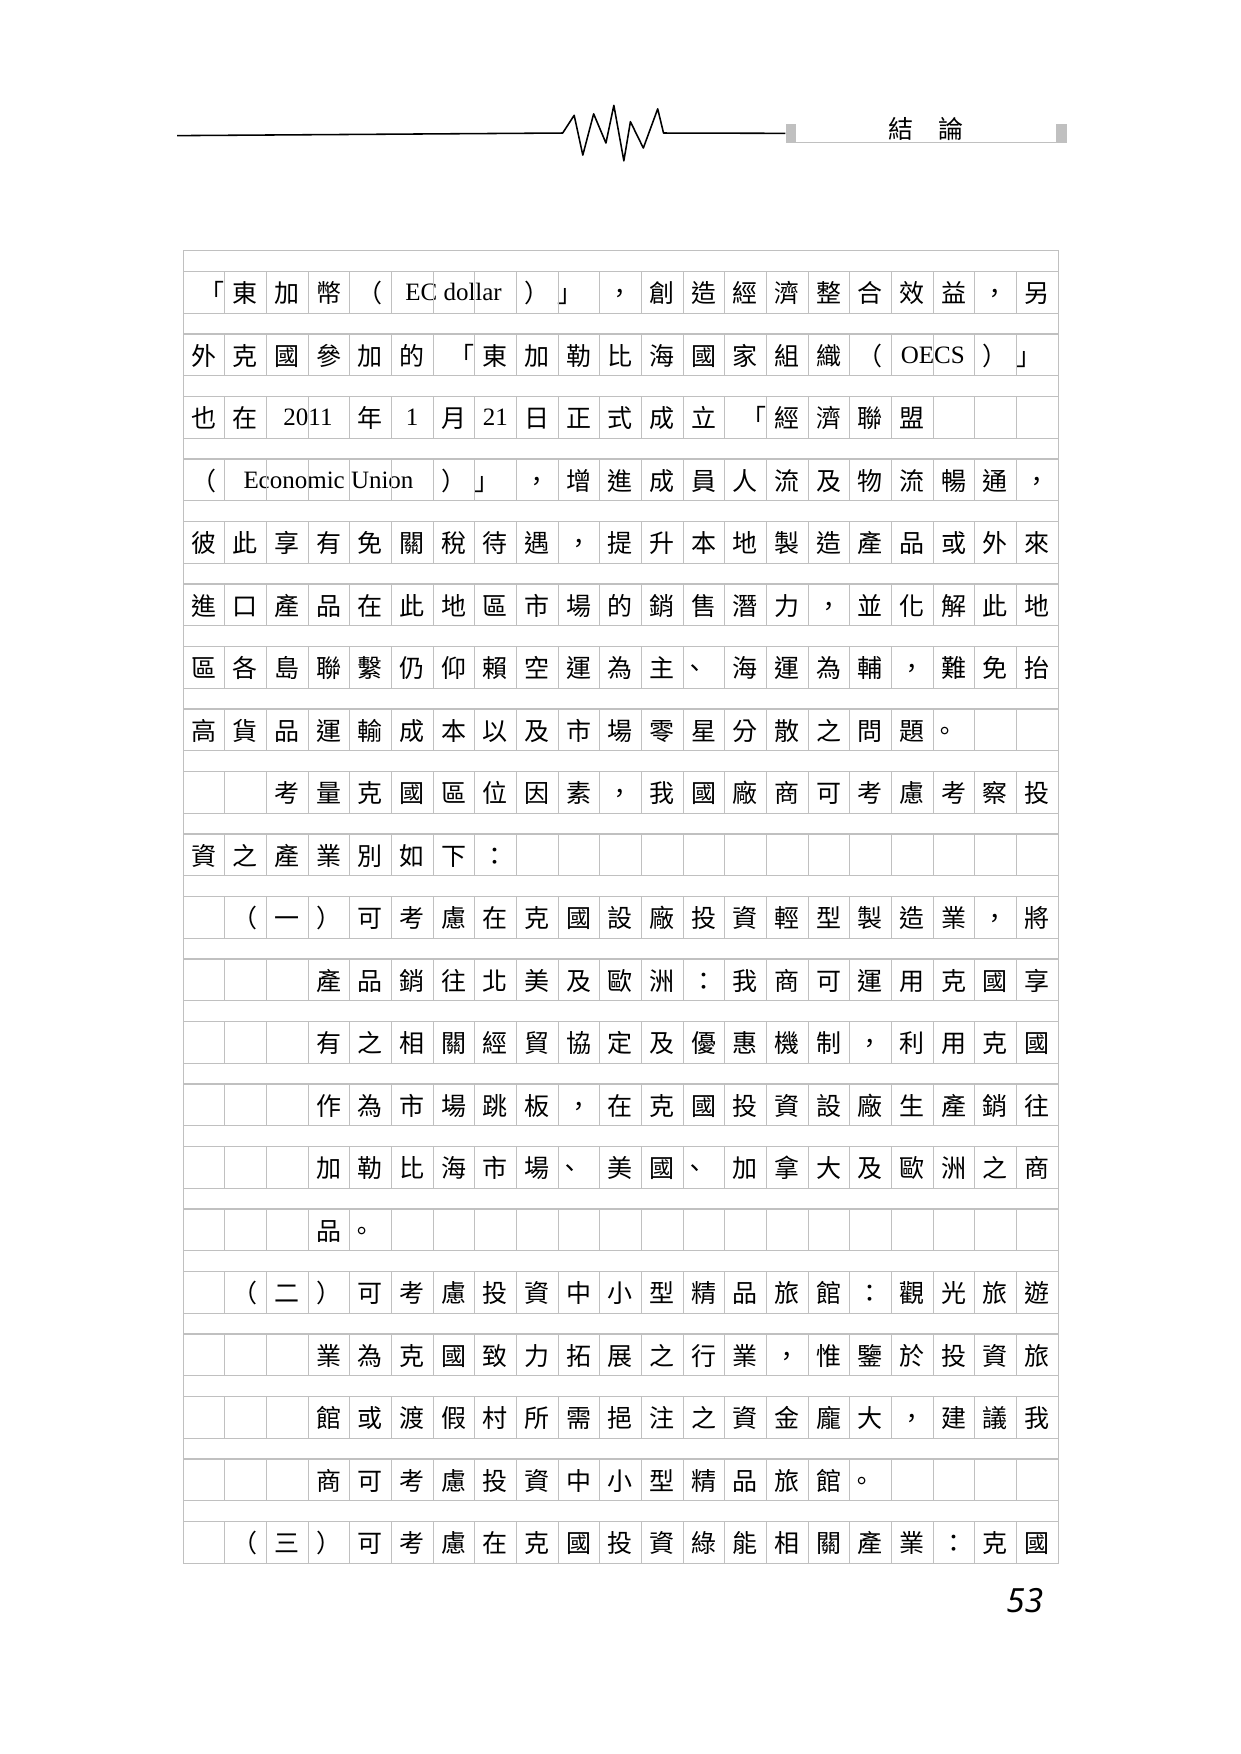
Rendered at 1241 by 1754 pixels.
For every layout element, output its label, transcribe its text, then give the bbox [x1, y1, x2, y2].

text [559, 835, 599, 875]
text 以製造業立場觀之，考量克國地理位置距臺灣遙遠（相差12時區），且其國內市場規模較小，不易達成規模經濟效益，故赴當地投資應以在鄰近地區經商之臺商為佳，如美國佛羅里達州或中南美洲地區臺商，較具地緣熟悉性、有利掌握市場方向及降低運輸成本等優點，且應利用克國作為「門戶（Gateway）」角色，放眼整個加勒比海地區為標的市場，方能提升投資效益。克國所屬的「東加勒比海貨幣同盟（ECCU）」早自1960年代即發行與美元固定匯率（1：2.6882）的「東加幣（EC dollar）」，創造經濟整合效益，另外克國參加的「東加勒比海國家組織（OECS）」也在2011年1月21日正式成立「經濟聯盟（Economic Union）」，增進成員人流及物流暢通，彼此享有免關稅待遇，提升本地製造產品或外來進口產品在此地區市場的銷售潛力，並化解此地區各島聯繫仍仰賴空運為主、海運為輔，難免抬高貨品運輸成本以及市場零星分散之問題。 [184, 564, 1058, 583]
text （二）可考慮投資中小型精品旅館：觀光旅遊業為克國致力拓展之行業，惟鑒於投資旅館或渡假村所需挹注之資金龐大，建議我商可考慮投資中小型精品旅館。 [850, 1397, 891, 1438]
text （二）可考慮投資中小型精品旅館：觀光旅遊業為克國致力拓展之行業，惟鑒於投資旅館或渡假村所需挹注之資金龐大，建議我商可考慮投資中小型精品旅館。 [392, 1272, 433, 1313]
text 業 [309, 835, 349, 875]
text （二）可考慮投資中小型精品旅館：觀光旅遊業為克國致力拓展之行業，惟鑒於投資旅館或渡假村所需挹注之資金龐大，建議我商可考慮投資中小型精品旅館。 [392, 1397, 433, 1438]
text （二）可考慮投資中小型精品旅館：觀光旅遊業為克國致力拓展之行業，惟鑒於投資旅館或渡假村所需挹注之資金龐大，建議我商可考慮投資中小型精品旅館。 [225, 1335, 266, 1375]
text （二）可考慮投資中小型精品旅館：觀光旅遊業為克國致力拓展之行業，惟鑒於投資旅館或渡假村所需挹注之資金龐大，建議我商可考慮投資中小型精品旅館。 [434, 1272, 474, 1313]
text （二）可考慮投資中小型精品旅館：觀光旅遊業為克國致力拓展之行業，惟鑒於投資旅館或渡假村所需挹注之資金龐大，建議我商可考慮投資中小型精品旅館。 [850, 1335, 891, 1375]
text （二）可考慮投資中小型精品旅館：觀光旅遊業為克國致力拓展之行業，惟鑒於投資旅館或渡假村所需挹注之資金龐大，建議我商可考慮投資中小型精品旅館。 [350, 1272, 391, 1313]
text （二）可考慮投資中小型精品旅館：觀光旅遊業為克國致力拓展之行業，惟鑒於投資旅館或渡假村所需挹注之資金龐大，建議我商可考慮投資中小型精品旅館。 [642, 1460, 683, 1500]
text [517, 835, 558, 875]
text （二）可考慮投資中小型精品旅館：觀光旅遊業為克國致力拓展之行業，惟鑒於投資旅館或渡假村所需挹注之資金龐大，建議我商可考慮投資中小型精品旅館。 [207, 1439, 1058, 1458]
text （二）可考慮投資中小型精品旅館：觀光旅遊業為克國致力拓展之行業，惟鑒於投資旅館或渡假村所需挹注之資金龐大，建議我商可考慮投資中小型精品旅館。 [934, 1397, 974, 1438]
text （二）可考慮投資中小型精品旅館：觀光旅遊業為克國致力拓展之行業，惟鑒於投資旅館或渡假村所需挹注之資金龐大，建議我商可考慮投資中小型精品旅館。 [850, 1460, 891, 1500]
text 以製造業立場觀之，考量克國地理位置距臺灣遙遠（相差12時區），且其國內市場規模較小，不易達成規模經濟效益，故赴當地投資應以在鄰近地區經商之臺商為佳，如美國佛羅里達州或中南美洲地區臺商，較具地緣熟悉性、有利掌握市場方向及降低運輸成本等優點，且應利用克國作為「門戶（Gateway）」角色，放眼整個加勒比海地區為標的市場，方能提升投資效益。克國所屬的「東加勒比海貨幣同盟（ECCU）」早自1960年代即發行與美元固定匯率（1：2.6882）的「東加幣（EC dollar）」，創造經濟整合效益，另外克國參加的「東加勒比海國家組織（OECS）」也在2011年1月21日正式成立「經濟聯盟（Economic Union）」，增進成員人流及物流暢通，彼此享有免關稅待遇，提升本地製造產品或外來進口產品在此地區市場的銷售潛力，並化解此地區各島聯繫仍仰賴空運為主、海運為輔，難免抬高貨品運輸成本以及市場零星分散之問題。 [184, 251, 1058, 271]
text （二）可考慮投資中小型精品旅館：觀光旅遊業為克國致力拓展之行業，惟鑒於投資旅館或渡假村所需挹注之資金龐大，建議我商可考慮投資中小型精品旅館。 [725, 1397, 766, 1438]
text 以製造業立場觀之，考量克國地理位置距臺灣遙遠（相差12時區），且其國內市場規模較小，不易達成規模經濟效益，故赴當地投資應以在鄰近地區經商之臺商為佳，如美國佛羅里達州或中南美洲地區臺商，較具地緣熟悉性、有利掌握市場方向及降低運輸成本等優點，且應利用克國作為「門戶（Gateway）」角色，放眼整個加勒比海地區為標的市場，方能提升投資效益。克國所屬的「東加勒比海貨幣同盟（ECCU）」早自1960年代即發行與美元固定匯率（1：2.6882）的「東加幣（EC dollar）」，創造經濟整合效益，另外克國參加的「東加勒比海國家組織（OECS）」也在2011年1月21日正式成立「經濟聯盟（Economic Union）」，增進成員人流及物流暢通，彼此享有免關稅待遇，提升本地製造產品或外來進口產品在此地區市場的銷售潛力，並化解此地區各島聯繫仍仰賴空運為主、海運為輔，難免抬高貨品運輸成本以及市場零星分散之問題。 [184, 689, 1058, 708]
text （二）可考慮投資中小型精品旅館：觀光旅遊業為克國致力拓展之行業，惟鑒於投資旅館或渡假村所需挹注之資金龐大，建議我商可考慮投資中小型精品旅館。 [517, 1272, 558, 1313]
text （二）可考慮投資中小型精品旅館：觀光旅遊業為克國致力拓展之行業，惟鑒於投資旅館或渡假村所需挹注之資金龐大，建議我商可考慮投資中小型精品旅館。 [1017, 1272, 1058, 1313]
text 以製造業立場觀之，考量克國地理位置距臺灣遙遠（相差12時區），且其國內市場規模較小，不易達成規模經濟效益，故赴當地投資應以在鄰近地區經商之臺商為佳，如美國佛羅里達州或中南美洲地區臺商，較具地緣熟悉性、有利掌握市場方向及降低運輸成本等優點，且應利用克國作為「門戶（Gateway）」角色，放眼整個加勒比海地區為標的市場，方能提升投資效益。克國所屬的「東加勒比海貨幣同盟（ECCU）」早自1960年代即發行與美元固定匯率（1：2.6882）的「東加幣（EC dollar）」，創造經濟整合效益，另外克國參加的「東加勒比海國家組織（OECS）」也在2011年1月21日正式成立「經濟聯盟（Economic Union）」，增進成員人流及物流暢通，彼此享有免關稅待遇，提升本地製造產品或外來進口產品在此地區市場的銷售潛力，並化解此地區各島聯繫仍仰賴空運為主、海運為輔，難免抬高貨品運輸成本以及市場零星分散之問題。 [184, 501, 1058, 521]
text 克 [350, 772, 391, 813]
text （二）可考慮投資中小型精品旅館：觀光旅遊業為克國致力拓展之行業，惟鑒於投資旅館或渡假村所需挹注之資金龐大，建議我商可考慮投資中小型精品旅館。 [809, 1272, 849, 1313]
text （二）可考慮投資中小型精品旅館：觀光旅遊業為克國致力拓展之行業，惟鑒於投資旅館或渡假村所需挹注之資金龐大，建議我商可考慮投資中小型精品旅館。 [517, 1335, 558, 1375]
text （二）可考慮投資中小型精品旅館：觀光旅遊業為克國致力拓展之行業，惟鑒於投資旅館或渡假村所需挹注之資金龐大，建議我商可考慮投資中小型精品旅館。 [1017, 1335, 1058, 1375]
text （二）可考慮投資中小型精品旅館：觀光旅遊業為克國致力拓展之行業，惟鑒於投資旅館或渡假村所需挹注之資金龐大，建議我商可考慮投資中小型精品旅館。 [309, 1272, 349, 1313]
text 資 [184, 835, 224, 875]
text 別 [350, 835, 391, 875]
text （二）可考慮投資中小型精品旅館：觀光旅遊業為克國致力拓展之行業，惟鑒於投資旅館或渡假村所需挹注之資金龐大，建議我商可考慮投資中小型精品旅館。 [309, 1397, 349, 1438]
text （二）可考慮投資中小型精品旅館：觀光旅遊業為克國致力拓展之行業，惟鑒於投資旅館或渡假村所需挹注之資金龐大，建議我商可考慮投資中小型精品旅館。 [892, 1335, 933, 1375]
text （二）可考慮投資中小型精品旅館：觀光旅遊業為克國致力拓展之行業，惟鑒於投資旅館或渡假村所需挹注之資金龐大，建議我商可考慮投資中小型精品旅館。 [934, 1335, 974, 1375]
text （二）可考慮投資中小型精品旅館：觀光旅遊業為克國致力拓展之行業，惟鑒於投資旅館或渡假村所需挹注之資金龐大，建議我商可考慮投資中小型精品旅館。 [559, 1397, 599, 1438]
text （二）可考慮投資中小型精品旅館：觀光旅遊業為克國致力拓展之行業，惟鑒於投資旅館或渡假村所需挹注之資金龐大，建議我商可考慮投資中小型精品旅館。 [517, 1460, 558, 1500]
text [225, 772, 266, 813]
text （一）可考慮在克國設廠投資輕型製造業，將產品銷往北美及歐洲：我商可運用克國享有之相關經貿協定及優惠機制，利用克國作為市場跳板，在克國投資設廠生產銷往加勒比海市場、美國、加拿大及歐洲之商品。 [207, 939, 1058, 958]
text （二）可考慮投資中小型精品旅館：觀光旅遊業為克國致力拓展之行業，惟鑒於投資旅館或渡假村所需挹注之資金龐大，建議我商可考慮投資中小型精品旅館。 [475, 1272, 516, 1313]
text （二）可考慮投資中小型精品旅館：觀光旅遊業為克國致力拓展之行業，惟鑒於投資旅館或渡假村所需挹注之資金龐大，建議我商可考慮投資中小型精品旅館。 [600, 1397, 641, 1438]
text 量 [309, 772, 349, 813]
text （二）可考慮投資中小型精品旅館：觀光旅遊業為克國致力拓展之行業，惟鑒於投資旅館或渡假村所需挹注之資金龐大，建議我商可考慮投資中小型精品旅館。 [392, 1460, 433, 1500]
text ， [600, 772, 641, 813]
text （二）可考慮投資中小型精品旅館：觀光旅遊業為克國致力拓展之行業，惟鑒於投資旅館或渡假村所需挹注之資金龐大，建議我商可考慮投資中小型精品旅館。 [767, 1272, 808, 1313]
text （一）可考慮在克國設廠投資輕型製造業，將產品銷往北美及歐洲：我商可運用克國享有之相關經貿協定及優惠機制，利用克國作為市場跳板，在克國投資設廠生產銷往加勒比海市場、美國、加拿大及歐洲之商品。 [207, 876, 1058, 896]
text [184, 814, 1058, 833]
text （一）可考慮在克國設廠投資輕型製造業，將產品銷往北美及歐洲：我商可運用克國享有之相關經貿協定及優惠機制，利用克國作為市場跳板，在克國投資設廠生產銷往加勒比海市場、美國、加拿大及歐洲之商品。 [207, 1064, 1058, 1083]
text （二）可考慮投資中小型精品旅館：觀光旅遊業為克國致力拓展之行業，惟鑒於投資旅館或渡假村所需挹注之資金龐大，建議我商可考慮投資中小型精品旅館。 [434, 1335, 474, 1375]
text （二）可考慮投資中小型精品旅館：觀光旅遊業為克國致力拓展之行業，惟鑒於投資旅館或渡假村所需挹注之資金龐大，建議我商可考慮投資中小型精品旅館。 [1017, 1460, 1058, 1500]
text （二）可考慮投資中小型精品旅館：觀光旅遊業為克國致力拓展之行業，惟鑒於投資旅館或渡假村所需挹注之資金龐大，建議我商可考慮投資中小型精品旅館。 [475, 1397, 516, 1438]
text （二）可考慮投資中小型精品旅館：觀光旅遊業為克國致力拓展之行業，惟鑒於投資旅館或渡假村所需挹注之資金龐大，建議我商可考慮投資中小型精品旅館。 [434, 1397, 474, 1438]
text （二）可考慮投資中小型精品旅館：觀光旅遊業為克國致力拓展之行業，惟鑒於投資旅館或渡假村所需挹注之資金龐大，建議我商可考慮投資中小型精品旅館。 [809, 1397, 849, 1438]
text （二）可考慮投資中小型精品旅館：觀光旅遊業為克國致力拓展之行業，惟鑒於投資旅館或渡假村所需挹注之資金龐大，建議我商可考慮投資中小型精品旅館。 [725, 1272, 766, 1313]
text 因 [517, 772, 558, 813]
text 國 [684, 772, 724, 813]
text （二）可考慮投資中小型精品旅館：觀光旅遊業為克國致力拓展之行業，惟鑒於投資旅館或渡假村所需挹注之資金龐大，建議我商可考慮投資中小型精品旅館。 [725, 1460, 766, 1500]
text 考 [934, 772, 974, 813]
text （二）可考慮投資中小型精品旅館：觀光旅遊業為克國致力拓展之行業，惟鑒於投資旅館或渡假村所需挹注之資金龐大，建議我商可考慮投資中小型精品旅館。 [475, 1335, 516, 1375]
text （二）可考慮投資中小型精品旅館：觀光旅遊業為克國致力拓展之行業，惟鑒於投資旅館或渡假村所需挹注之資金龐大，建議我商可考慮投資中小型精品旅館。 [434, 1460, 474, 1500]
text [184, 751, 1058, 771]
text 下 [434, 835, 474, 875]
text （二）可考慮投資中小型精品旅館：觀光旅遊業為克國致力拓展之行業，惟鑒於投資旅館或渡假村所需挹注之資金龐大，建議我商可考慮投資中小型精品旅館。 [350, 1460, 391, 1500]
text （二）可考慮投資中小型精品旅館：觀光旅遊業為克國致力拓展之行業，惟鑒於投資旅館或渡假村所需挹注之資金龐大，建議我商可考慮投資中小型精品旅館。 [267, 1460, 308, 1500]
text 區 [434, 772, 474, 813]
text 以製造業立場觀之，考量克國地理位置距臺灣遙遠（相差12時區），且其國內市場規模較小，不易達成規模經濟效益，故赴當地投資應以在鄰近地區經商之臺商為佳，如美國佛羅里達州或中南美洲地區臺商，較具地緣熟悉性、有利掌握市場方向及降低運輸成本等優點，且應利用克國作為「門戶（Gateway）」角色，放眼整個加勒比海地區為標的市場，方能提升投資效益。克國所屬的「東加勒比海貨幣同盟（ECCU）」早自1960年代即發行與美元固定匯率（1：2.6882）的「東加幣（EC dollar）」，創造經濟整合效益，另外克國參加的「東加勒比海國家組織（OECS）」也在2011年1月21日正式成立「經濟聯盟（Economic Union）」，增進成員人流及物流暢通，彼此享有免關稅待遇，提升本地製造產品或外來進口產品在此地區市場的銷售潛力，並化解此地區各島聯繫仍仰賴空運為主、海運為輔，難免抬高貨品運輸成本以及市場零星分散之問題。 [184, 626, 1058, 646]
text [892, 835, 933, 875]
text 素 [559, 772, 599, 813]
text （二）可考慮投資中小型精品旅館：觀光旅遊業為克國致力拓展之行業，惟鑒於投資旅館或渡假村所需挹注之資金龐大，建議我商可考慮投資中小型精品旅館。 [642, 1397, 683, 1438]
text （二）可考慮投資中小型精品旅館：觀光旅遊業為克國致力拓展之行業，惟鑒於投資旅館或渡假村所需挹注之資金龐大，建議我商可考慮投資中小型精品旅館。 [975, 1335, 1016, 1375]
text （二）可考慮投資中小型精品旅館：觀光旅遊業為克國致力拓展之行業，惟鑒於投資旅館或渡假村所需挹注之資金龐大，建議我商可考慮投資中小型精品旅館。 [392, 1335, 433, 1375]
text 我 [642, 772, 683, 813]
text （二）可考慮投資中小型精品旅館：觀光旅遊業為克國致力拓展之行業，惟鑒於投資旅館或渡假村所需挹注之資金龐大，建議我商可考慮投資中小型精品旅館。 [225, 1460, 266, 1500]
text （一）可考慮在克國設廠投資輕型製造業，將產品銷往北美及歐洲：我商可運用克國享有之相關經貿協定及優惠機制，利用克國作為市場跳板，在克國投資設廠生產銷往加勒比海市場、美國、加拿大及歐洲之商品。 [207, 1189, 1058, 1208]
text （二）可考慮投資中小型精品旅館：觀光旅遊業為克國致力拓展之行業，惟鑒於投資旅館或渡假村所需挹注之資金龐大，建議我商可考慮投資中小型精品旅館。 [767, 1335, 808, 1375]
text （二）可考慮投資中小型精品旅館：觀光旅遊業為克國致力拓展之行業，惟鑒於投資旅館或渡假村所需挹注之資金龐大，建議我商可考慮投資中小型精品旅館。 [350, 1335, 391, 1375]
text （二）可考慮投資中小型精品旅館：觀光旅遊業為克國致力拓展之行業，惟鑒於投資旅館或渡假村所需挹注之資金龐大，建議我商可考慮投資中小型精品旅館。 [934, 1460, 974, 1500]
text （二）可考慮投資中小型精品旅館：觀光旅遊業為克國致力拓展之行業，惟鑒於投資旅館或渡假村所需挹注之資金龐大，建議我商可考慮投資中小型精品旅館。 [309, 1335, 349, 1375]
text 位 [475, 772, 516, 813]
text 以製造業立場觀之，考量克國地理位置距臺灣遙遠（相差12時區），且其國內市場規模較小，不易達成規模經濟效益，故赴當地投資應以在鄰近地區經商之臺商為佳，如美國佛羅里達州或中南美洲地區臺商，較具地緣熟悉性、有利掌握市場方向及降低運輸成本等優點，且應利用克國作為「門戶（Gateway）」角色，放眼整個加勒比海地區為標的市場，方能提升投資效益。克國所屬的「東加勒比海貨幣同盟（ECCU）」早自1960年代即發行與美元固定匯率（1：2.6882）的「東加幣（EC dollar）」，創造經濟整合效益，另外克國參加的「東加勒比海國家組織（OECS）」也在2011年1月21日正式成立「經濟聯盟（Economic Union）」，增進成員人流及物流暢通，彼此享有免關稅待遇，提升本地製造產品或外來進口產品在此地區市場的銷售潛力，並化解此地區各島聯繫仍仰賴空運為主、海運為輔，難免抬高貨品運輸成本以及市場零星分散之問題。 [184, 314, 1058, 333]
text （二）可考慮投資中小型精品旅館：觀光旅遊業為克國致力拓展之行業，惟鑒於投資旅館或渡假村所需挹注之資金龐大，建議我商可考慮投資中小型精品旅館。 [892, 1397, 933, 1438]
text 產 [267, 835, 308, 875]
text （二）可考慮投資中小型精品旅館：觀光旅遊業為克國致力拓展之行業，惟鑒於投資旅館或渡假村所需挹注之資金龐大，建議我商可考慮投資中小型精品旅館。 [975, 1460, 1016, 1500]
text [975, 835, 1016, 875]
text （二）可考慮投資中小型精品旅館：觀光旅遊業為克國致力拓展之行業，惟鑒於投資旅館或渡假村所需挹注之資金龐大，建議我商可考慮投資中小型精品旅館。 [809, 1335, 849, 1375]
text （一）可考慮在克國設廠投資輕型製造業，將產品銷往北美及歐洲：我商可運用克國享有之相關經貿協定及優惠機制，利用克國作為市場跳板，在克國投資設廠生產銷往加勒比海市場、美國、加拿大及歐洲之商品。 [207, 1001, 1058, 1021]
text （二）可考慮投資中小型精品旅館：觀光旅遊業為克國致力拓展之行業，惟鑒於投資旅館或渡假村所需挹注之資金龐大，建議我商可考慮投資中小型精品旅館。 [225, 1397, 266, 1438]
text [600, 835, 641, 875]
text 之 [225, 835, 266, 875]
text （二）可考慮投資中小型精品旅館：觀光旅遊業為克國致力拓展之行業，惟鑒於投資旅館或渡假村所需挹注之資金龐大，建議我商可考慮投資中小型精品旅館。 [207, 1376, 1058, 1396]
text （二）可考慮投資中小型精品旅館：觀光旅遊業為克國致力拓展之行業，惟鑒於投資旅館或渡假村所需挹注之資金龐大，建議我商可考慮投資中小型精品旅館。 [559, 1335, 599, 1375]
text （二）可考慮投資中小型精品旅館：觀光旅遊業為克國致力拓展之行業，惟鑒於投資旅館或渡假村所需挹注之資金龐大，建議我商可考慮投資中小型精品旅館。 [559, 1272, 599, 1313]
text （二）可考慮投資中小型精品旅館：觀光旅遊業為克國致力拓展之行業，惟鑒於投資旅館或渡假村所需挹注之資金龐大，建議我商可考慮投資中小型精品旅館。 [684, 1397, 724, 1438]
text （二）可考慮投資中小型精品旅館：觀光旅遊業為克國致力拓展之行業，惟鑒於投資旅館或渡假村所需挹注之資金龐大，建議我商可考慮投資中小型精品旅館。 [975, 1397, 1016, 1438]
text （二）可考慮投資中小型精品旅館：觀光旅遊業為克國致力拓展之行業，惟鑒於投資旅館或渡假村所需挹注之資金龐大，建議我商可考慮投資中小型精品旅館。 [892, 1460, 933, 1500]
text （二）可考慮投資中小型精品旅館：觀光旅遊業為克國致力拓展之行業，惟鑒於投資旅館或渡假村所需挹注之資金龐大，建議我商可考慮投資中小型精品旅館。 [267, 1272, 308, 1313]
text 以製造業立場觀之，考量克國地理位置距臺灣遙遠（相差12時區），且其國內市場規模較小，不易達成規模經濟效益，故赴當地投資應以在鄰近地區經商之臺商為佳，如美國佛羅里達州或中南美洲地區臺商，較具地緣熟悉性、有利掌握市場方向及降低運輸成本等優點，且應利用克國作為「門戶（Gateway）」角色，放眼整個加勒比海地區為標的市場，方能提升投資效益。克國所屬的「東加勒比海貨幣同盟（ECCU）」早自1960年代即發行與美元固定匯率（1：2.6882）的「東加幣（EC dollar）」，創造經濟整合效益，另外克國參加的「東加勒比海國家組織（OECS）」也在2011年1月21日正式成立「經濟聯盟（Economic Union）」，增進成員人流及物流暢通，彼此享有免關稅待遇，提升本地製造產品或外來進口產品在此地區市場的銷售潛力，並化解此地區各島聯繫仍仰賴空運為主、海運為輔，難免抬高貨品運輸成本以及市場零星分散之問題。 [184, 439, 1058, 458]
text 國 [392, 772, 433, 813]
text （二）可考慮投資中小型精品旅館：觀光旅遊業為克國致力拓展之行業，惟鑒於投資旅館或渡假村所需挹注之資金龐大，建議我商可考慮投資中小型精品旅館。 [725, 1335, 766, 1375]
text （二）可考慮投資中小型精品旅館：觀光旅遊業為克國致力拓展之行業，惟鑒於投資旅館或渡假村所需挹注之資金龐大，建議我商可考慮投資中小型精品旅館。 [207, 1251, 1058, 1271]
text （二）可考慮投資中小型精品旅館：觀光旅遊業為克國致力拓展之行業，惟鑒於投資旅館或渡假村所需挹注之資金龐大，建議我商可考慮投資中小型精品旅館。 [600, 1460, 641, 1500]
text 考 [267, 772, 308, 813]
text （二）可考慮投資中小型精品旅館：觀光旅遊業為克國致力拓展之行業，惟鑒於投資旅館或渡假村所需挹注之資金龐大，建議我商可考慮投資中小型精品旅館。 [850, 1272, 891, 1313]
text （一）可考慮在克國設廠投資輕型製造業，將產品銷往北美及歐洲：我商可運用克國享有之相關經貿協定及優惠機制，利用克國作為市場跳板，在克國投資設廠生產銷往加勒比海市場、美國、加拿大及歐洲之商品。 [207, 1126, 1058, 1146]
text （二）可考慮投資中小型精品旅館：觀光旅遊業為克國致力拓展之行業，惟鑒於投資旅館或渡假村所需挹注之資金龐大，建議我商可考慮投資中小型精品旅館。 [517, 1397, 558, 1438]
text 投 [1017, 772, 1058, 813]
text 商 [767, 772, 808, 813]
text 以製造業立場觀之，考量克國地理位置距臺灣遙遠（相差12時區），且其國內市場規模較小，不易達成規模經濟效益，故赴當地投資應以在鄰近地區經商之臺商為佳，如美國佛羅里達州或中南美洲地區臺商，較具地緣熟悉性、有利掌握市場方向及降低運輸成本等優點，且應利用克國作為「門戶（Gateway）」角色，放眼整個加勒比海地區為標的市場，方能提升投資效益。克國所屬的「東加勒比海貨幣同盟（ECCU）」早自1960年代即發行與美元固定匯率（1：2.6882）的「東加幣（EC dollar）」，創造經濟整合效益，另外克國參加的「東加勒比海國家組織（OECS）」也在2011年1月21日正式成立「經濟聯盟（Economic Union）」，增進成員人流及物流暢通，彼此享有免關稅待遇，提升本地製造產品或外來進口產品在此地區市場的銷售潛力，並化解此地區各島聯繫仍仰賴空運為主、海運為輔，難免抬高貨品運輸成本以及市場零星分散之問題。 [184, 376, 1058, 396]
text [767, 835, 808, 875]
text [642, 835, 683, 875]
text （二）可考慮投資中小型精品旅館：觀光旅遊業為克國致力拓展之行業，惟鑒於投資旅館或渡假村所需挹注之資金龐大，建議我商可考慮投資中小型精品旅館。 [642, 1335, 683, 1375]
text [850, 835, 891, 875]
text （二）可考慮投資中小型精品旅館：觀光旅遊業為克國致力拓展之行業，惟鑒於投資旅館或渡假村所需挹注之資金龐大，建議我商可考慮投資中小型精品旅館。 [934, 1272, 974, 1313]
text 如 [392, 835, 433, 875]
text （二）可考慮投資中小型精品旅館：觀光旅遊業為克國致力拓展之行業，惟鑒於投資旅館或渡假村所需挹注之資金龐大，建議我商可考慮投資中小型精品旅館。 [309, 1460, 349, 1500]
text （二）可考慮投資中小型精品旅館：觀光旅遊業為克國致力拓展之行業，惟鑒於投資旅館或渡假村所需挹注之資金龐大，建議我商可考慮投資中小型精品旅館。 [975, 1272, 1016, 1313]
text ： [475, 835, 516, 875]
text （二）可考慮投資中小型精品旅館：觀光旅遊業為克國致力拓展之行業，惟鑒於投資旅館或渡假村所需挹注之資金龐大，建議我商可考慮投資中小型精品旅館。 [475, 1460, 516, 1500]
text [1017, 835, 1058, 875]
text 可 [809, 772, 849, 813]
text [934, 835, 974, 875]
text （二）可考慮投資中小型精品旅館：觀光旅遊業為克國致力拓展之行業，惟鑒於投資旅館或渡假村所需挹注之資金龐大，建議我商可考慮投資中小型精品旅館。 [350, 1397, 391, 1438]
text （二）可考慮投資中小型精品旅館：觀光旅遊業為克國致力拓展之行業，惟鑒於投資旅館或渡假村所需挹注之資金龐大，建議我商可考慮投資中小型精品旅館。 [767, 1397, 808, 1438]
text （二）可考慮投資中小型精品旅館：觀光旅遊業為克國致力拓展之行業，惟鑒於投資旅館或渡假村所需挹注之資金龐大，建議我商可考慮投資中小型精品旅館。 [767, 1460, 808, 1500]
text （二）可考慮投資中小型精品旅館：觀光旅遊業為克國致力拓展之行業，惟鑒於投資旅館或渡假村所需挹注之資金龐大，建議我商可考慮投資中小型精品旅館。 [642, 1272, 683, 1313]
text [184, 772, 224, 813]
text 慮 [892, 772, 933, 813]
text （二）可考慮投資中小型精品旅館：觀光旅遊業為克國致力拓展之行業，惟鑒於投資旅館或渡假村所需挹注之資金龐大，建議我商可考慮投資中小型精品旅館。 [225, 1272, 266, 1313]
text 考 [850, 772, 891, 813]
text [725, 835, 766, 875]
text 廠 [725, 772, 766, 813]
text （二）可考慮投資中小型精品旅館：觀光旅遊業為克國致力拓展之行業，惟鑒於投資旅館或渡假村所需挹注之資金龐大，建議我商可考慮投資中小型精品旅館。 [600, 1272, 641, 1313]
text （二）可考慮投資中小型精品旅館：觀光旅遊業為克國致力拓展之行業，惟鑒於投資旅館或渡假村所需挹注之資金龐大，建議我商可考慮投資中小型精品旅館。 [892, 1272, 933, 1313]
text （二）可考慮投資中小型精品旅館：觀光旅遊業為克國致力拓展之行業，惟鑒於投資旅館或渡假村所需挹注之資金龐大，建議我商可考慮投資中小型精品旅館。 [1017, 1397, 1058, 1438]
text （二）可考慮投資中小型精品旅館：觀光旅遊業為克國致力拓展之行業，惟鑒於投資旅館或渡假村所需挹注之資金龐大，建議我商可考慮投資中小型精品旅館。 [207, 1314, 1058, 1333]
text （二）可考慮投資中小型精品旅館：觀光旅遊業為克國致力拓展之行業，惟鑒於投資旅館或渡假村所需挹注之資金龐大，建議我商可考慮投資中小型精品旅館。 [684, 1335, 724, 1375]
text （二）可考慮投資中小型精品旅館：觀光旅遊業為克國致力拓展之行業，惟鑒於投資旅館或渡假村所需挹注之資金龐大，建議我商可考慮投資中小型精品旅館。 [559, 1460, 599, 1500]
text （二）可考慮投資中小型精品旅館：觀光旅遊業為克國致力拓展之行業，惟鑒於投資旅館或渡假村所需挹注之資金龐大，建議我商可考慮投資中小型精品旅館。 [809, 1460, 849, 1500]
text （二）可考慮投資中小型精品旅館：觀光旅遊業為克國致力拓展之行業，惟鑒於投資旅館或渡假村所需挹注之資金龐大，建議我商可考慮投資中小型精品旅館。 [267, 1335, 308, 1375]
text [809, 835, 849, 875]
text （二）可考慮投資中小型精品旅館：觀光旅遊業為克國致力拓展之行業，惟鑒於投資旅館或渡假村所需挹注之資金龐大，建議我商可考慮投資中小型精品旅館。 [267, 1397, 308, 1438]
text （二）可考慮投資中小型精品旅館：觀光旅遊業為克國致力拓展之行業，惟鑒於投資旅館或渡假村所需挹注之資金龐大，建議我商可考慮投資中小型精品旅館。 [684, 1272, 724, 1313]
text 察 [975, 772, 1016, 813]
text （二）可考慮投資中小型精品旅館：觀光旅遊業為克國致力拓展之行業，惟鑒於投資旅館或渡假村所需挹注之資金龐大，建議我商可考慮投資中小型精品旅館。 [600, 1335, 641, 1375]
text （三）可考慮在克國投資綠能相關產業：克國缺乏化石燃料，能源仰賴進口，成本高昂，爰有意運用日照充足、地熱、風力等天然條件，積極推動再生能源開發。故新興綠能產業對我國廠商具備潛在商機，無論是投資太陽能發電設備組裝廠，供應美加及加勒比海地區之需求，或是在克國設置太陽能或其他再生能源電廠，將電力銷售克國電力公司，均具備投資潛力。 [207, 1501, 1058, 1521]
text [684, 835, 724, 875]
text （二）可考慮投資中小型精品旅館：觀光旅遊業為克國致力拓展之行業，惟鑒於投資旅館或渡假村所需挹注之資金龐大，建議我商可考慮投資中小型精品旅館。 [684, 1460, 724, 1500]
